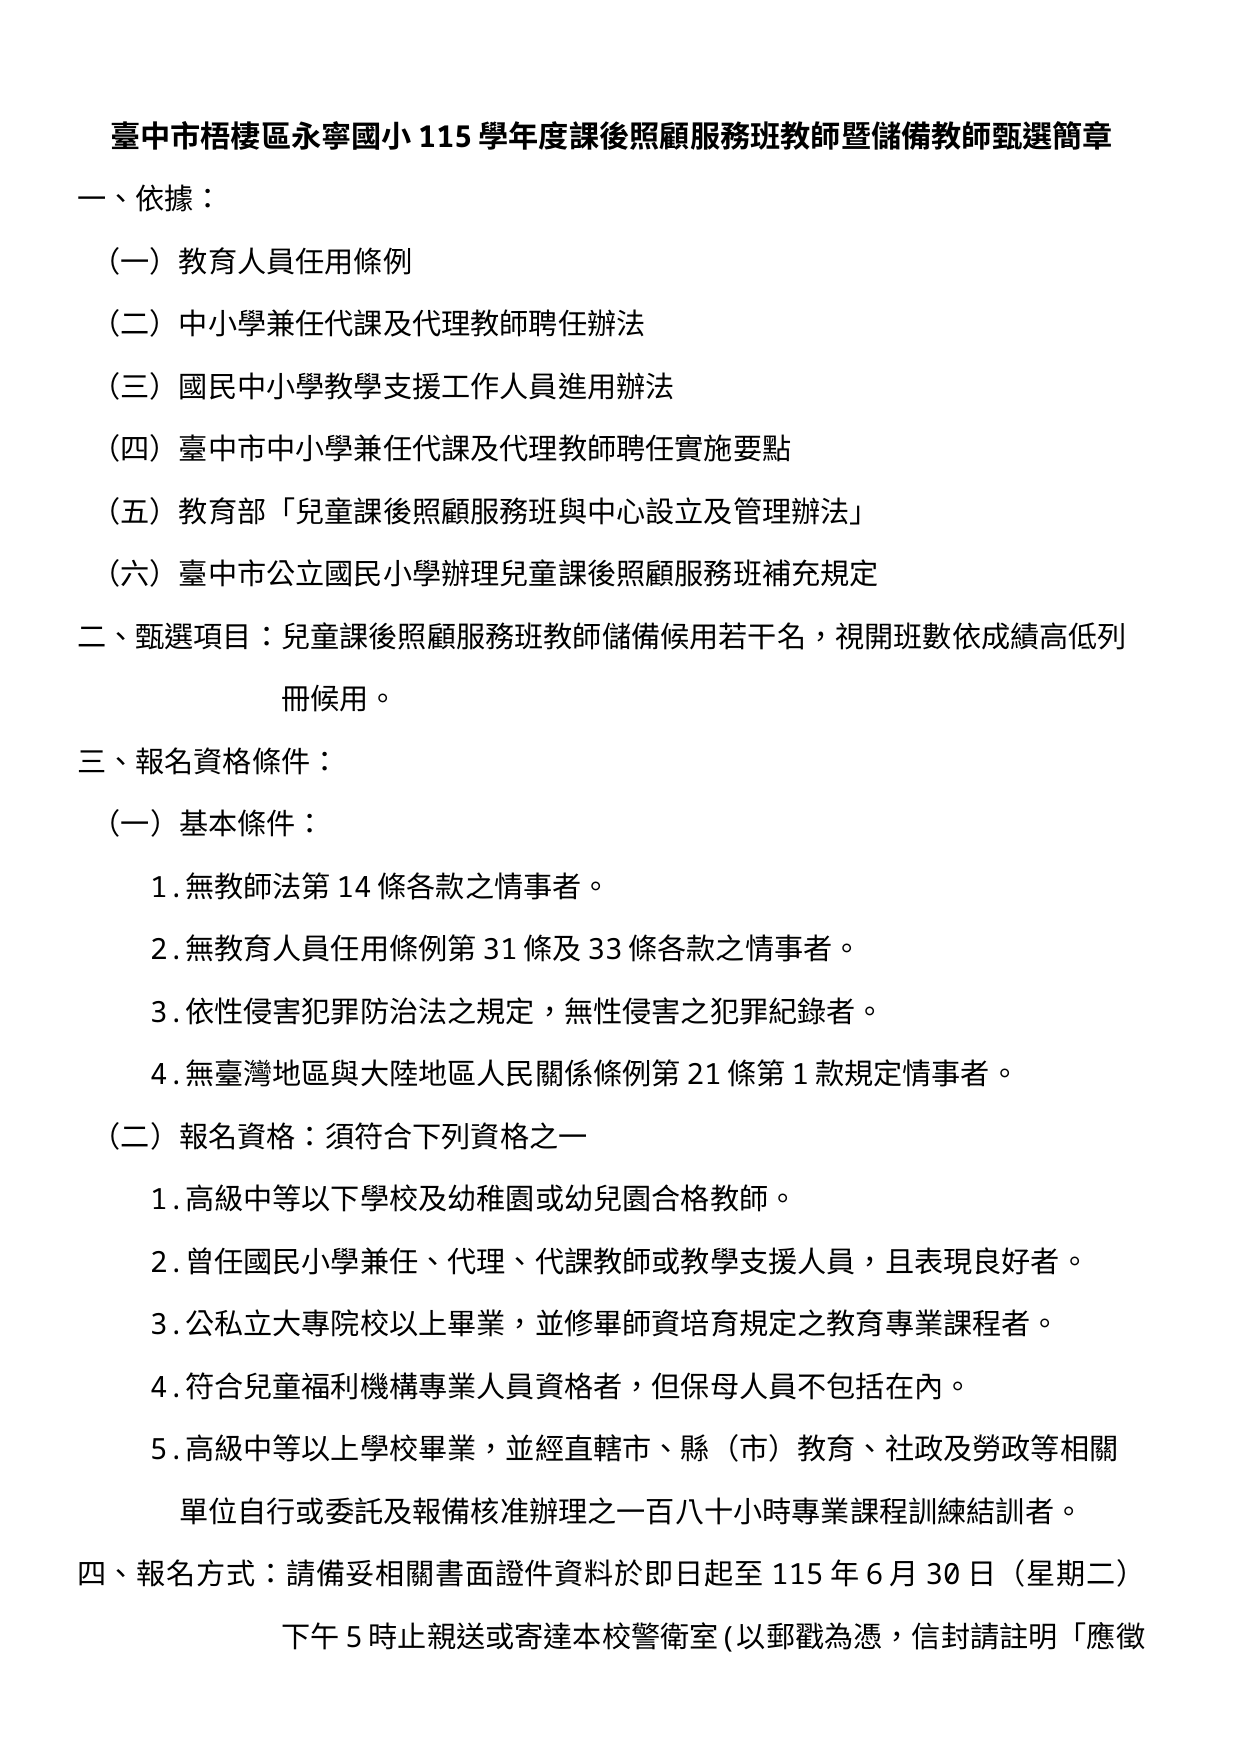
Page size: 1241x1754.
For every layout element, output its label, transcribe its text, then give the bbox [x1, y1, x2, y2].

text 三、報名資格條件： [77, 718, 1146, 780]
text 3.依性侵害犯罪防治法之規定，無性侵害之犯罪紀錄者。 [77, 968, 1146, 1030]
text 1.高級中等以下學校及幼稚園或幼兒園合格教師。 [77, 1155, 1146, 1218]
text 2.無教育人員任用條例第31條及33條各款之情事者。 [77, 905, 1146, 968]
text 臺中市梧棲區永寧國小115學年度課後照顧服務班教師暨儲備教師甄選簡章 [77, 93, 1146, 155]
text 4.符合兒童福利機構專業人員資格者，但保母人員不包括在內。 [77, 1343, 1146, 1405]
text （二）中小學兼任代課及代理教師聘任辦法 [91, 280, 1146, 343]
text 2.曾任國民小學兼任、代理、代課教師或教學支援人員，且表現良好者。 [77, 1218, 1146, 1280]
text 一、依據： [77, 155, 1146, 218]
text 3.公私立大專院校以上畢業，並修畢師資培育規定之教育專業課程者。 [77, 1280, 1146, 1343]
text （三）國民中小學教學支援工作人員進用辦法 [91, 343, 1146, 405]
text 5.高級中等以上學校畢業，並經直轄市、縣（市）教育、社政及勞政等相關 [77, 1405, 1146, 1468]
text （四）臺中市中小學兼任代課及代理教師聘任實施要點 [91, 405, 1146, 468]
text 1.無教師法第14條各款之情事者。 [77, 843, 1146, 905]
text （一）教育人員任用條例 [91, 218, 1146, 280]
text 二、甄選項目：兒童課後照顧服務班教師儲備候用若干名，視開班數依成績高低列 冊候用。 [77, 593, 1146, 718]
text 4.無臺灣地區與大陸地區人民關係條例第21條第1款規定情事者。 [77, 1030, 1146, 1093]
text （一）基本條件： [77, 780, 1146, 843]
text 四、報名方式：請備妥相關書面證件資料於即日起至115年6月30日（星期二）下午5時止親送或寄達本校警衛室(以郵戳為憑，信封請註明「應徵 [77, 1530, 1146, 1655]
text 單位自行或委託及報備核准辦理之一百八十小時專業課程訓練結訓者。 [77, 1468, 1146, 1530]
text （六）臺中市公立國民小學辦理兒童課後照顧服務班補充規定 [91, 530, 1146, 593]
text （二）報名資格：須符合下列資格之一 [77, 1093, 1146, 1155]
text （五）教育部「兒童課後照顧服務班與中心設立及管理辦法」 [91, 468, 1146, 530]
